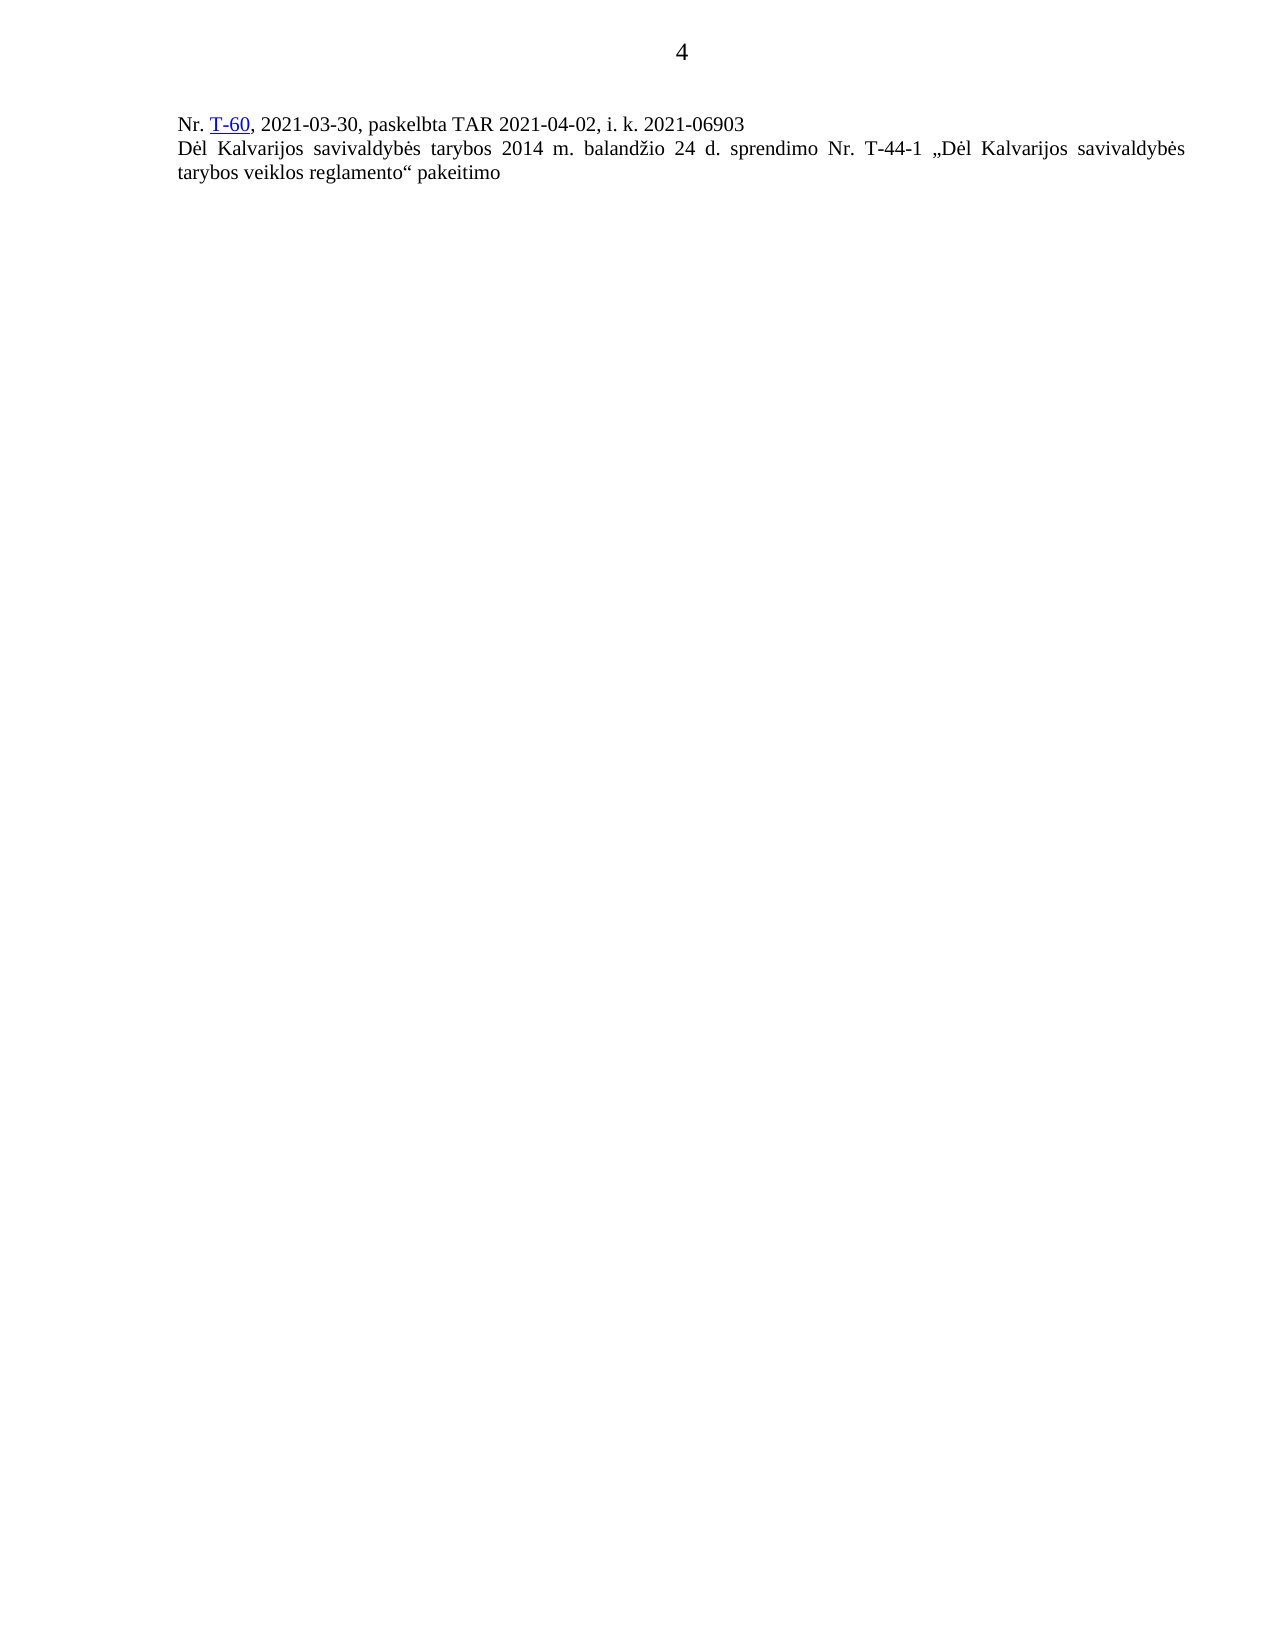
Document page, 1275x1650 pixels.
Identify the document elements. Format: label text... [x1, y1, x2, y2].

text Dėl Kalvarijos savivaldybės tarybos 2014 m. balandžio 24 d. sprendimo Nr. T-44-1 „Dėl Kalvarijos savivaldybės tarybos veiklos reglamento“ pakeitimo [177, 136, 1186, 184]
text Nr. T-60, 2021-03-30, paskelbta TAR 2021-04-02, i. k. 2021-06903 [177, 112, 1186, 136]
